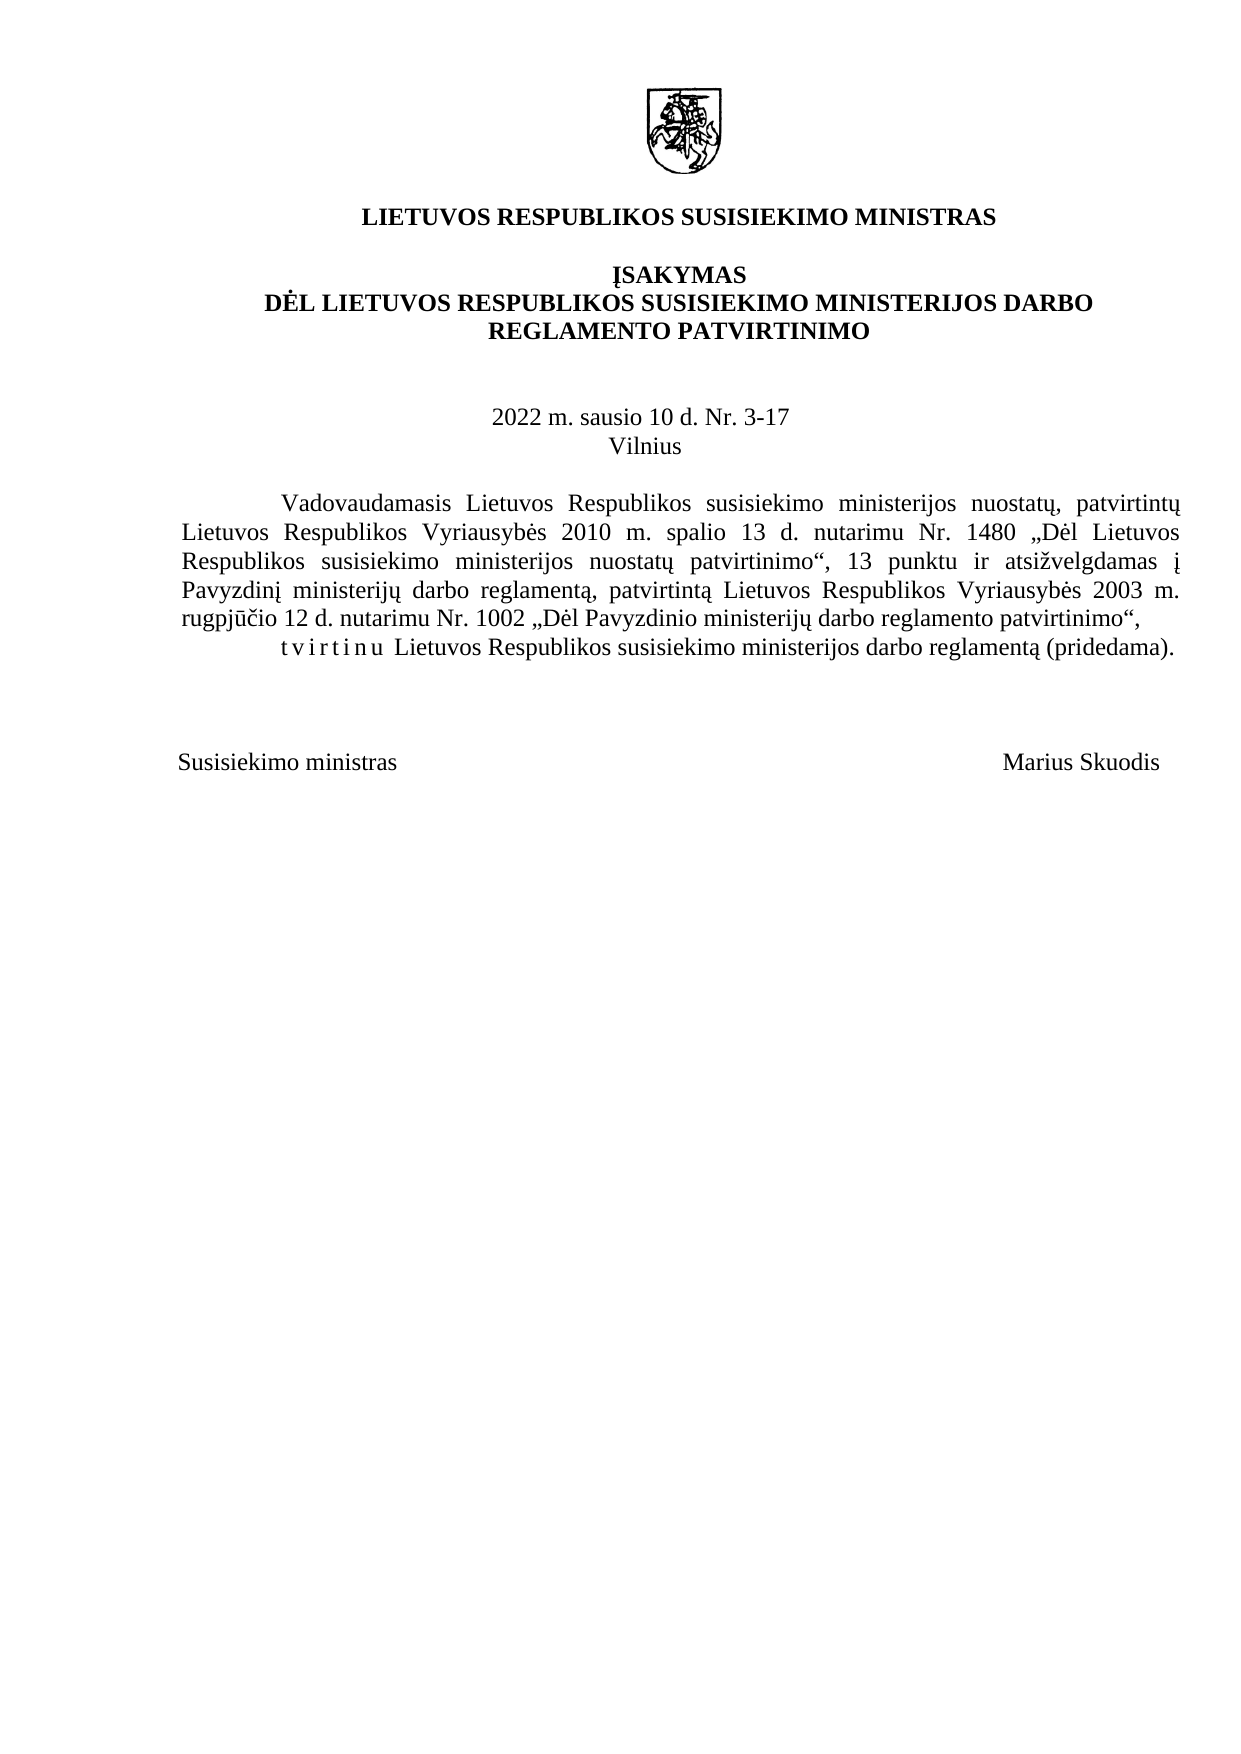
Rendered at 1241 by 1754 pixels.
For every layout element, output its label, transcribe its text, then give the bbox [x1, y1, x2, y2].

text 2022 m. sausio 10 d. Nr. 3-17 [173, 402, 1108, 431]
text ĮSAKYMAS [177, 260, 1181, 289]
text DĖL LIETUVOS RESPUBLIKOS SUSISIEKIMO MINISTERIJOS DARBO REGLAMENTO PATVIRTINIMO [192, 289, 1167, 345]
text tvirtinu Lietuvos Respublikos susisiekimo ministerijos darbo reglamentą (pridedama). [281, 632, 1181, 661]
text LIETUVOS RESPUBLIKOS SUSISIEKIMO MINISTRAS [177, 202, 1181, 231]
text Vilnius [181, 431, 1108, 460]
text Vadovaudamasis Lietuvos Respublikos susisiekimo ministerijos nuostatų, patvirtintų Lietuvos Respublikos Vyriausybės 2010 m. spalio 13 d. nutarimu Nr. 1480 „Dėl Lietuvos Respublikos susisiekimo ministerijos nuostatų patvirtinimo“, 13 punktu ir atsižvelgdamas į Pavyzdinį ministerijų darbo reglamentą, patvirtintą Lietuvos Respublikos Vyriausybės 2003 m. rugpjūčio 12 d. nutarimu Nr. 1002 „Dėl Pavyzdinio ministerijų darbo reglamento patvirtinimo“, [181, 488, 1181, 632]
text Susisiekimo ministras Marius Skuodis [177, 747, 1181, 776]
